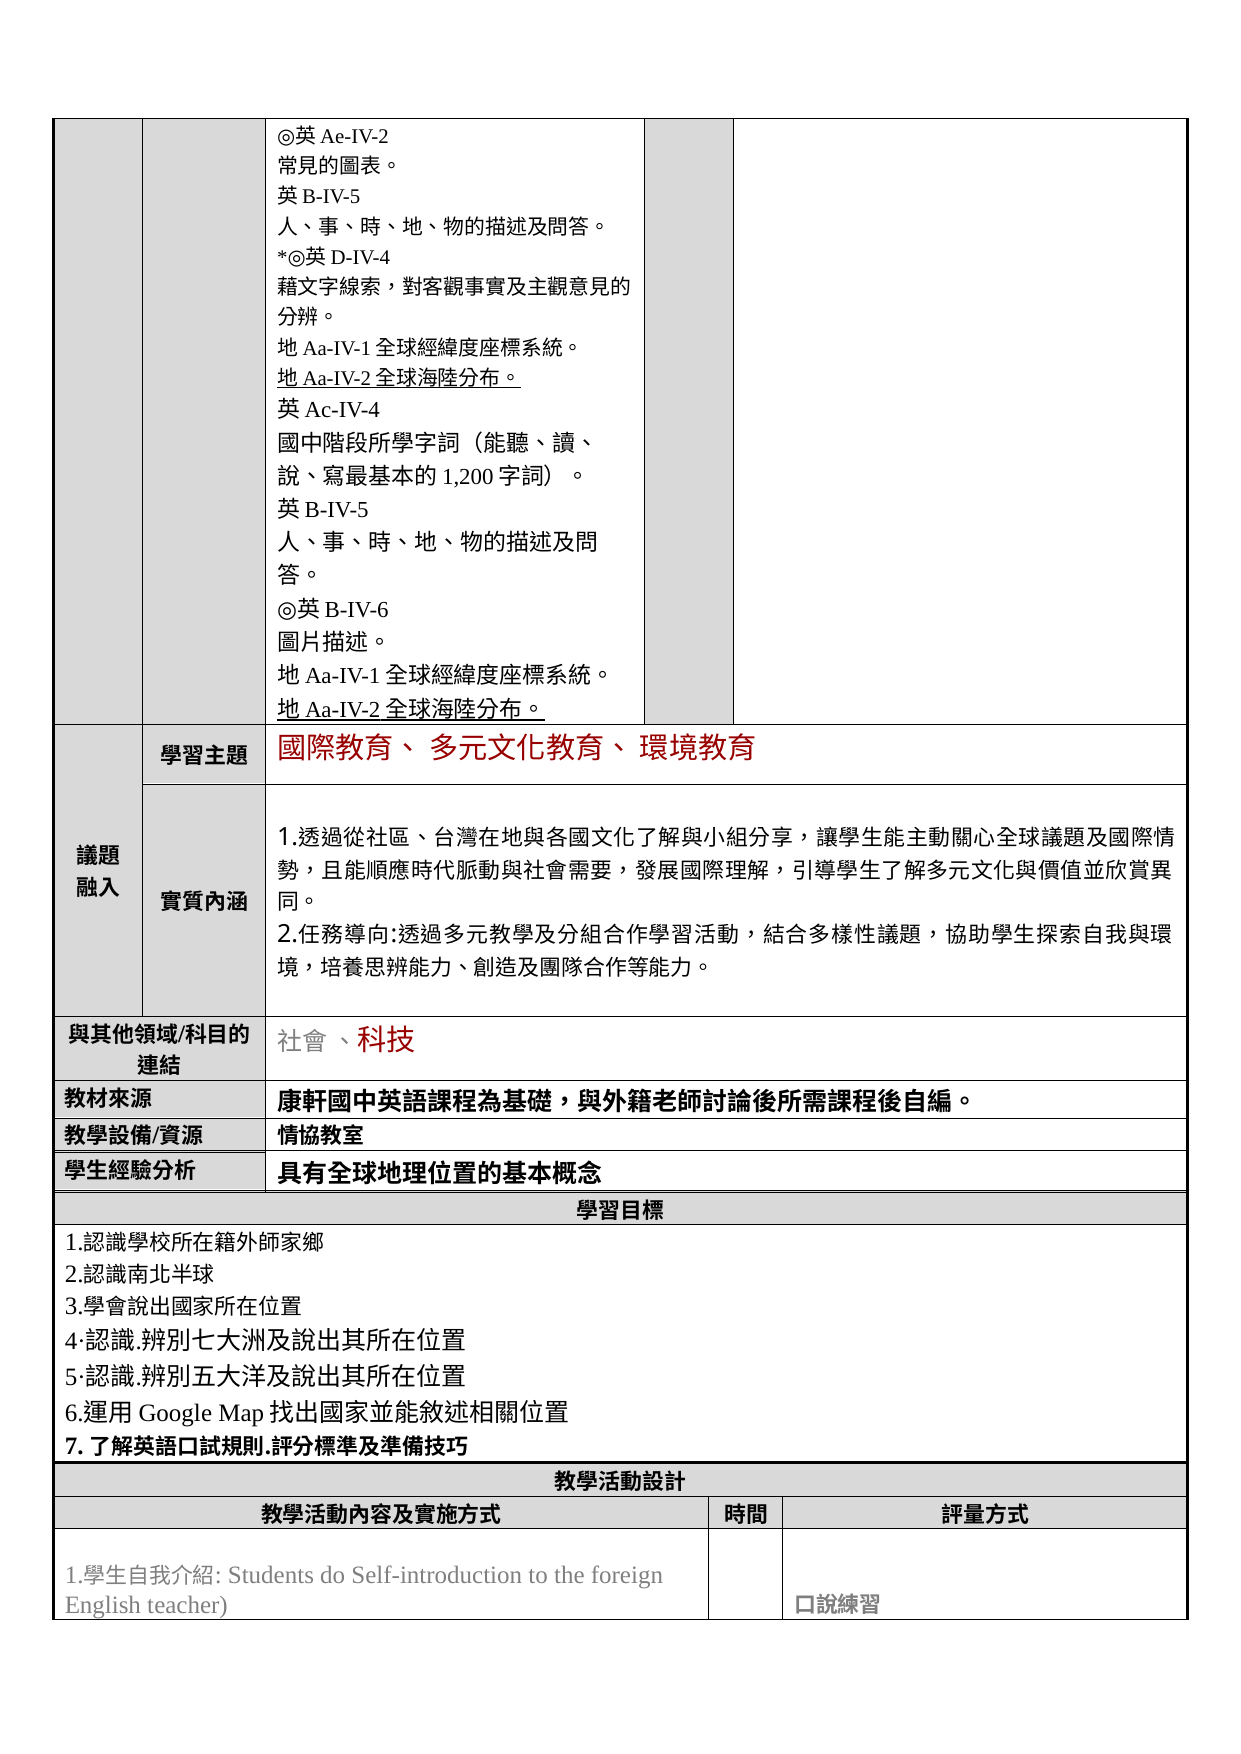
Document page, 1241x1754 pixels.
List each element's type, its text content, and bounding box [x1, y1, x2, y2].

table_cell [709, 1529, 782, 1618]
table_cell 時間 [709, 1497, 782, 1528]
table_cell 實質內涵 [143, 785, 265, 1016]
table_cell 與其他領域/科目的連結 [55, 1017, 265, 1080]
table_cell 口說練習 [783, 1529, 1186, 1618]
table_cell 1.透過從社區、台灣在地與各國文化了解與小組分享，讓學生能主動關心全球議題及國際情勢，且能順應時代脈動與社會需要，發展國際理解，引導學生了解多元文化與價值並欣賞異同。 2.任務導向:透過多元教學及分組合作學習活動，結合多樣性議題，協助學生探索自我與環境，培養思辨能力、創造及團隊合作等能力。 [266, 785, 1186, 1016]
table_cell ◎英Ae-IV-2 常見的圖表。 英B-IV-5 人、事、時、地、物的描述及問答。 *◎英D-IV-4 藉文字線索，對客觀事實及主觀意見的分辨。 地 Aa-IV-1全球經緯度座標系統。 地 Aa-IV-2全球海陸分布。 英Ac-IV-4 國中階段所學字詞（能聽、讀、說、寫最基本的1,200字詞）。 英B-IV-5 人、事、時、地、物的描述及問答。 ◎英B-IV-6 圖片描述。 地 Aa-IV-1全球經緯度座標系統。 地 Aa-IV-2全球海陸分布。 [266, 119, 644, 724]
table_cell [734, 119, 1186, 724]
table_cell 教學活動內容及實施方式 [55, 1497, 708, 1528]
table_cell 議題 融入 [55, 725, 142, 1016]
table_cell 具有全球地理位置的基本概念 [266, 1151, 1186, 1189]
table_cell [143, 119, 265, 724]
table_cell 康軒國中英語課程為基礎，與外籍老師討論後所需課程後自編。 [266, 1081, 1186, 1117]
table_cell 1.學生自我介紹: Students do Self-introduction to the foreign English teacher) [55, 1529, 708, 1618]
table_cell 學生經驗分析 [55, 1153, 265, 1189]
table_cell 社會 、科技 [266, 1017, 1186, 1080]
table_cell 學習目標 [55, 1193, 1186, 1224]
table_cell 教學活動設計 [55, 1464, 1186, 1496]
table_cell 情協教室 [266, 1119, 1186, 1150]
table_cell 評量方式 [783, 1497, 1186, 1528]
table_cell 國際教育、 多元文化教育、 環境教育 [266, 725, 1186, 783]
table_cell 1.認識學校所在籍外師家鄉 2.認識南北半球 3.學會說出國家所在位置 4·認識.辨別七大洲及說出其所在位置 5·認識.辨別五大洋及說出其所在位置 6.運用Google Map找出國家並能敘述相關位置 7. 了解英語口試規則.評分標準及準備技巧 [55, 1225, 1186, 1461]
table_cell 學習主題 [143, 725, 265, 783]
table_cell 教材來源 [55, 1081, 265, 1117]
table_cell 教學設備/資源 [55, 1119, 265, 1150]
